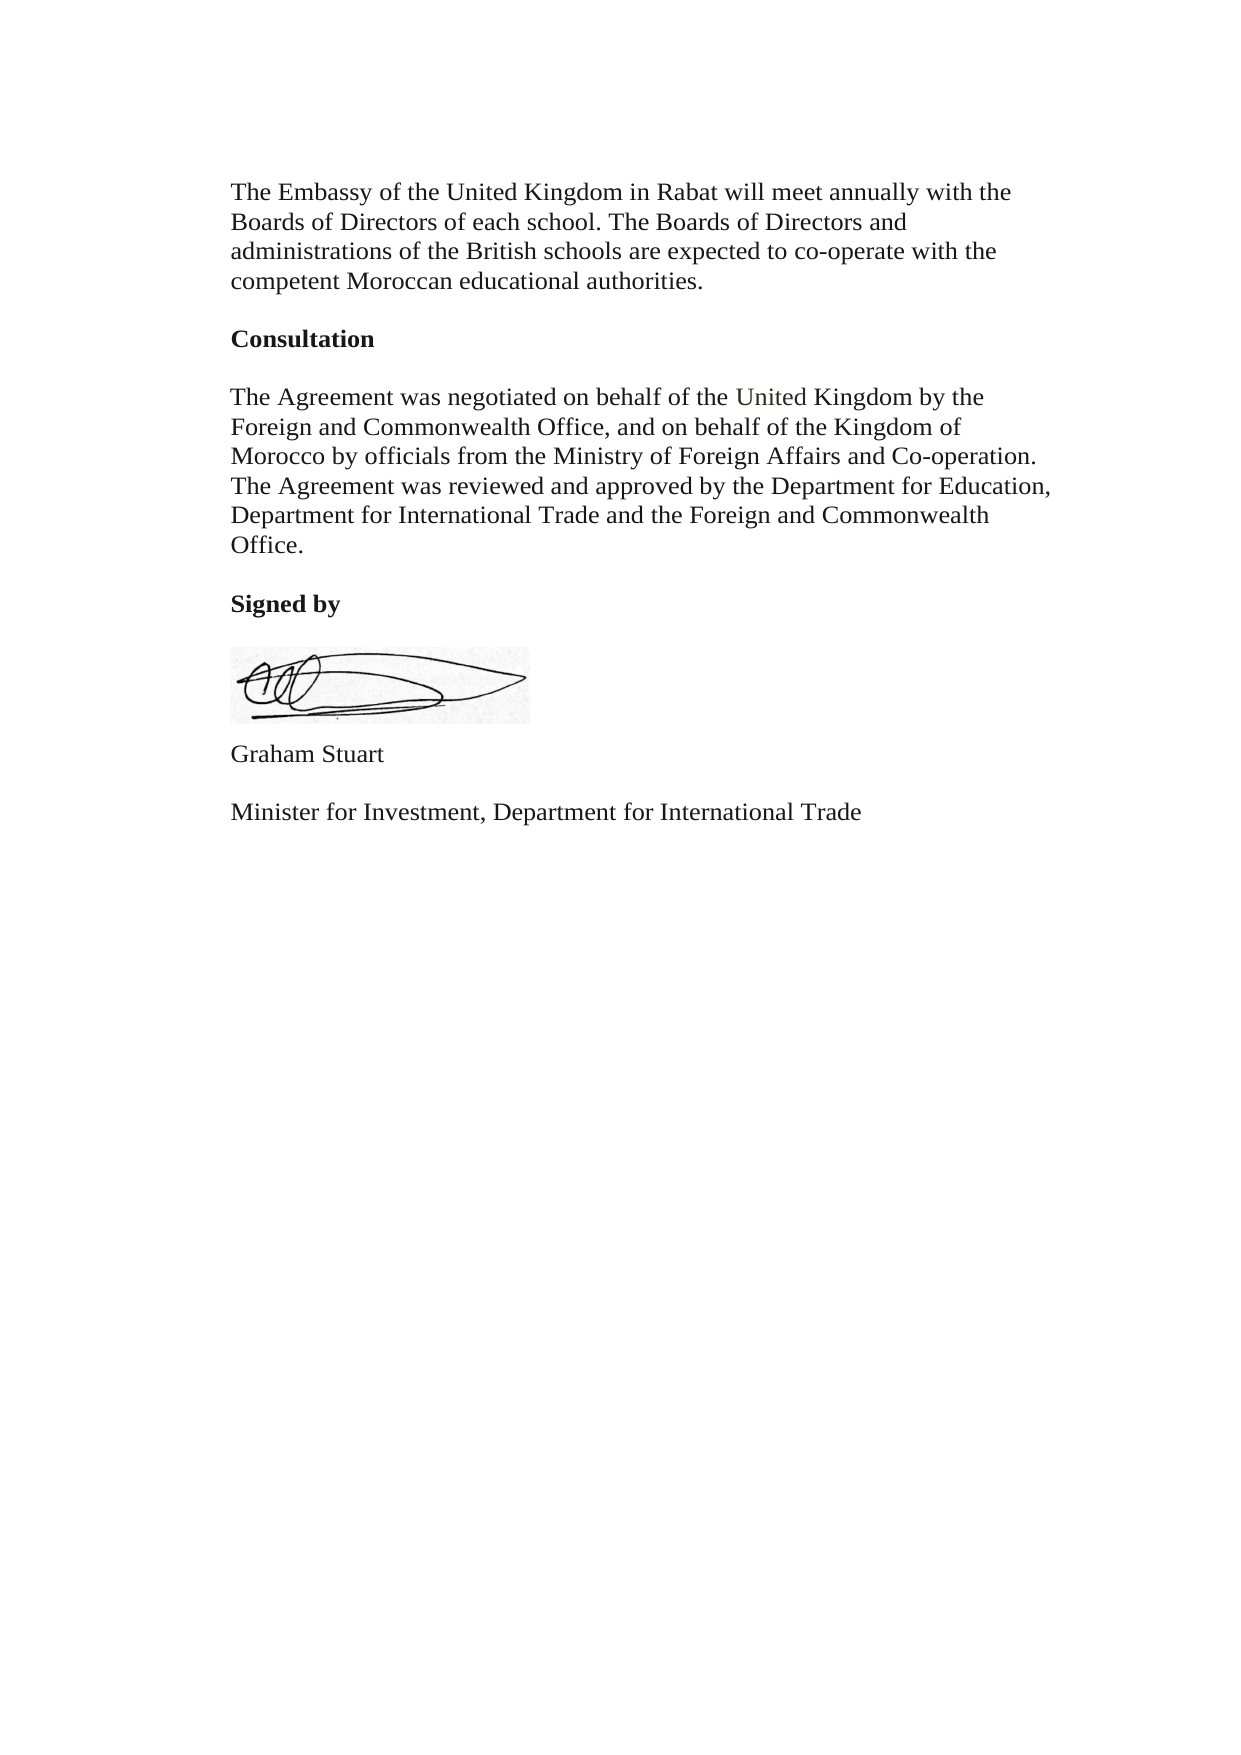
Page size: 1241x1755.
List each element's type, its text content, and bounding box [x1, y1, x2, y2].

text Signed by [230, 589, 1057, 618]
text The Agreement was negotiated on behalf of the United Kingdom by the Foreign and Commonwealth Office, and on behalf of the Kingdom of Morocco by officials from the Ministry of Foreign Affairs and Co-operation. The Agreement was reviewed and approved by the Department for Education, Department for International Trade and the Foreign and Commonwealth Office. [229, 382, 1057, 559]
subtitle Consultation [230, 324, 1057, 353]
text The Embassy of the United Kingdom in Rabat will meet annually with the Boards of Directors of each school. The Boards of Directors and administrations of the British schools are expected to co-operate with the competent Moroccan educational authorities. [230, 177, 1057, 295]
text Graham Stuart [230, 739, 1057, 768]
text Minister for Investment, Department for International Trade [230, 797, 1057, 826]
